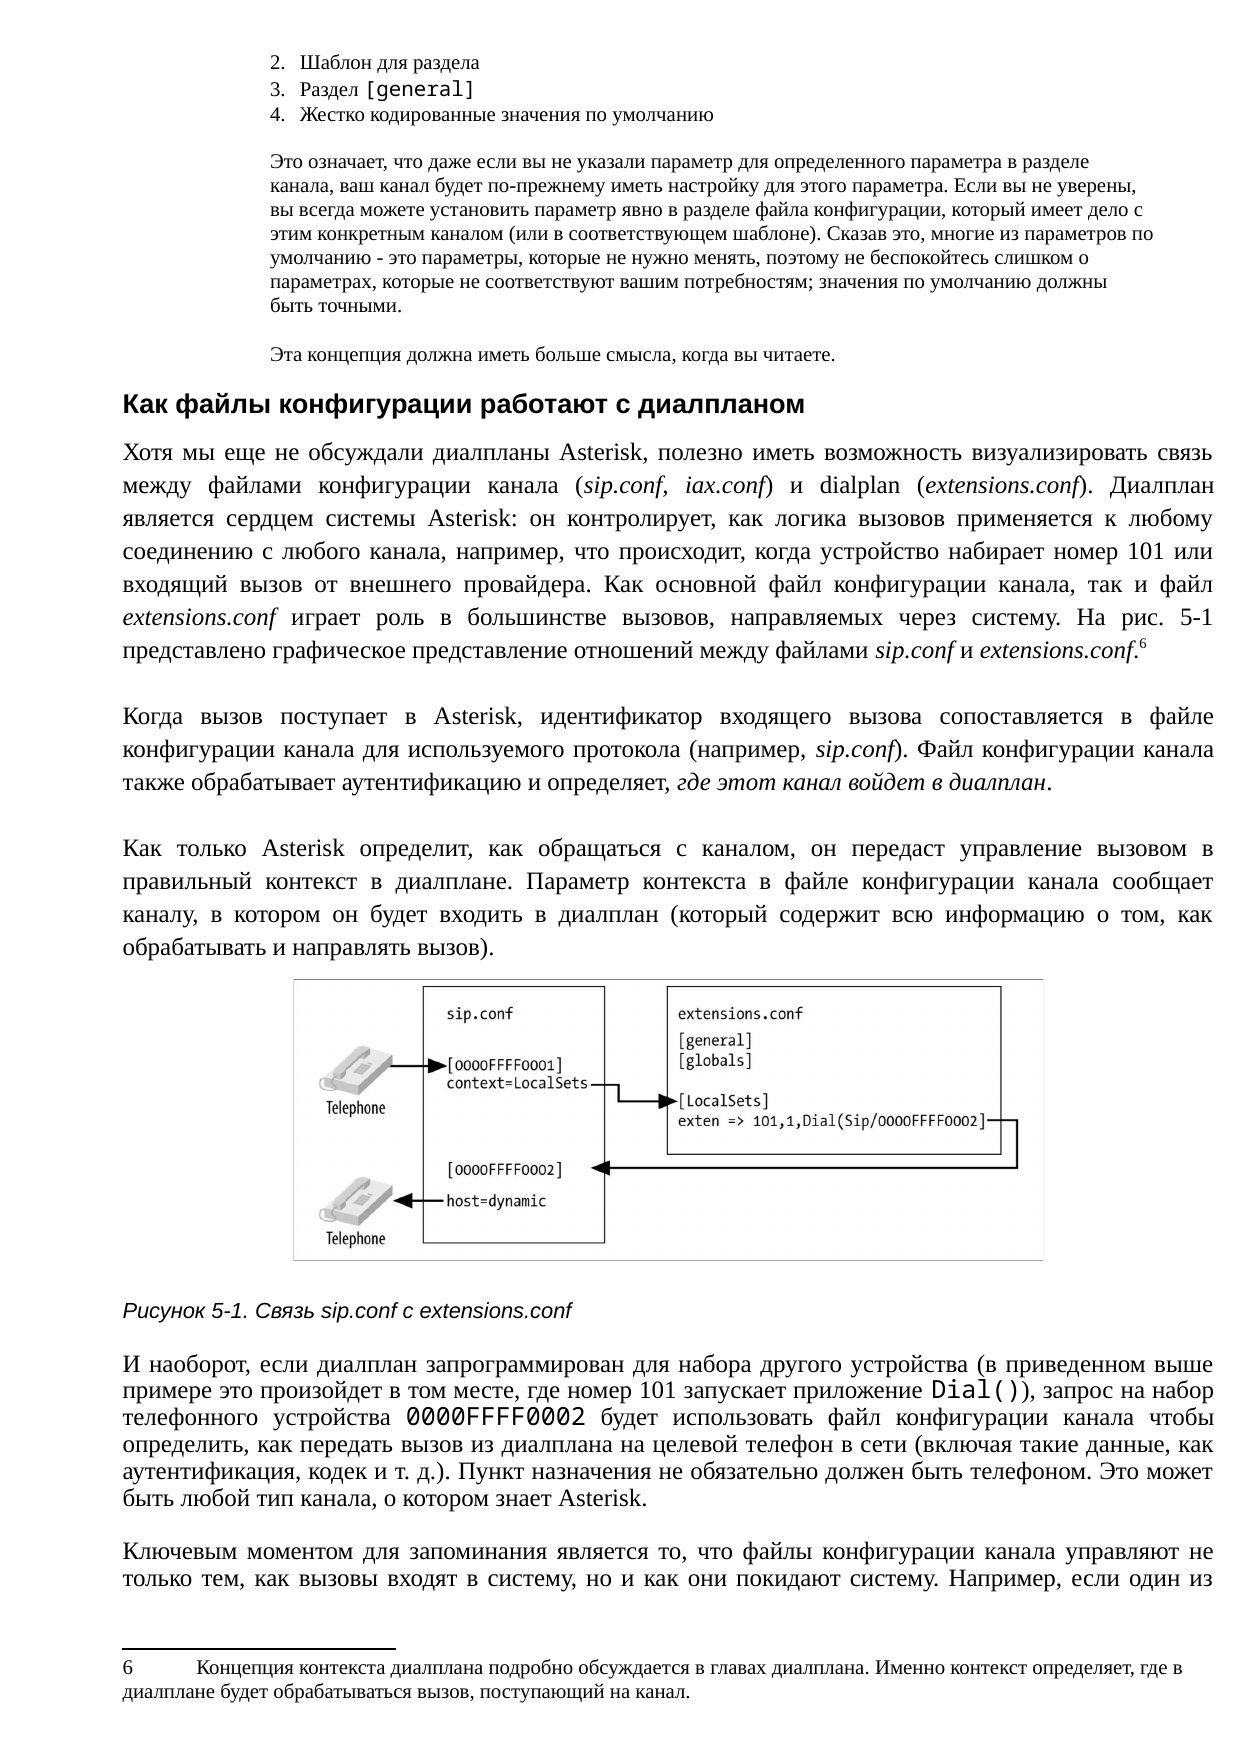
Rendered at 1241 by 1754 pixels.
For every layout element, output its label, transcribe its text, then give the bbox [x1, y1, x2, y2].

text Когда вызов поступает в Asterisk, идентификатор входящего вызова сопоставляется в файле конфигурации канала для используемого протокола (например, sip.conf). Файл конфигурации канала также обрабатывает аутентификацию и определяет, где этот канал войдет в диалплан. [122, 701, 1214, 796]
text Ключевым моментом для запоминания является то, что файлы конфигурации канала управляют не только тем, как вызовы входят в систему, но и как они покидают систему. Например, если один из [122, 1538, 1214, 1592]
picture [293, 979, 1044, 1261]
text И наоборот, если диалплан запрограммирован для набора другого устройства (в приведенном выше примере это произойдет в том месте, где номер 101 запускает приложение Dial()), запрос на набор телефонного устройства 0000FFFF0002 будет использовать файл конфигурации канала чтобы определить, как передать вызов из диалплана на целевой телефон в сети (включая такие данные, как аутентификация, кодек и т. д.). Пункт назначения не обязательно должен быть телефоном. Это может быть любой тип канала, о котором знает Asterisk. [122, 1351, 1214, 1511]
text Концепция контекста диалплана подробно обсуждается в главах диалплана. Именно контекст определяет, где в диалплане будет обрабатываться вызов, поступающий на канал. [122, 1655, 1214, 1703]
text Эта концепция должна иметь больше смысла, когда вы читаете. [270, 342, 1155, 366]
text Как файлы конфигурации работают с диалпланом [122, 388, 1214, 420]
list Раздел [general] [270, 74, 1155, 102]
list Шаблон для раздела [270, 50, 1155, 74]
text Хотя мы еще не обсуждали диалпланы Asterisk, полезно иметь возможность визуализировать связь между файлами конфигурации канала (sip.conf, iax.conf) и dialplan (extensions.conf). Диалплан является сердцем системы Asterisk: он контролирует, как логика вызовов применяется к любому соединению с любого канала, например, что происходит, когда устройство набирает номер 101 или входящий вызов от внешнего провайдера. Как основной файл конфигурации канала, так и файл extensions.conf играет роль в большинстве вызовов, направляемых через систему. На рис. 5-1 представлено графическое представление отношений между файлами sip.conf и extensions.conf. [122, 437, 1214, 664]
text Рисунок 5-1. Связь sip.conf с extensions.conf [122, 1298, 1214, 1323]
text Это означает, что даже если вы не указали параметр для определенного параметра в разделе канала, ваш канал будет по-прежнему иметь настройку для этого параметра. Если вы не уверены, вы всегда можете установить параметр явно в разделе файла конфигурации, который имеет дело с этим конкретным каналом (или в соответствующем шаблоне). Сказав это, многие из параметров по умолчанию - это параметры, которые не нужно менять, поэтому не беспокойтесь слишком о параметрах, которые не соответствуют вашим потребностям; значения по умолчанию должны быть точными. [270, 149, 1155, 317]
text Как только Asterisk определит, как обращаться с каналом, он передаст управление вызовом в правильный контекст в диалплане. Параметр контекста в файле конфигурации канала сообщает каналу, в котором он будет входить в диалплан (который содержит всю информацию о том, как обрабатывать и направлять вызов). [122, 833, 1214, 961]
list Жестко кодированные значения по умолчанию [270, 102, 1155, 126]
